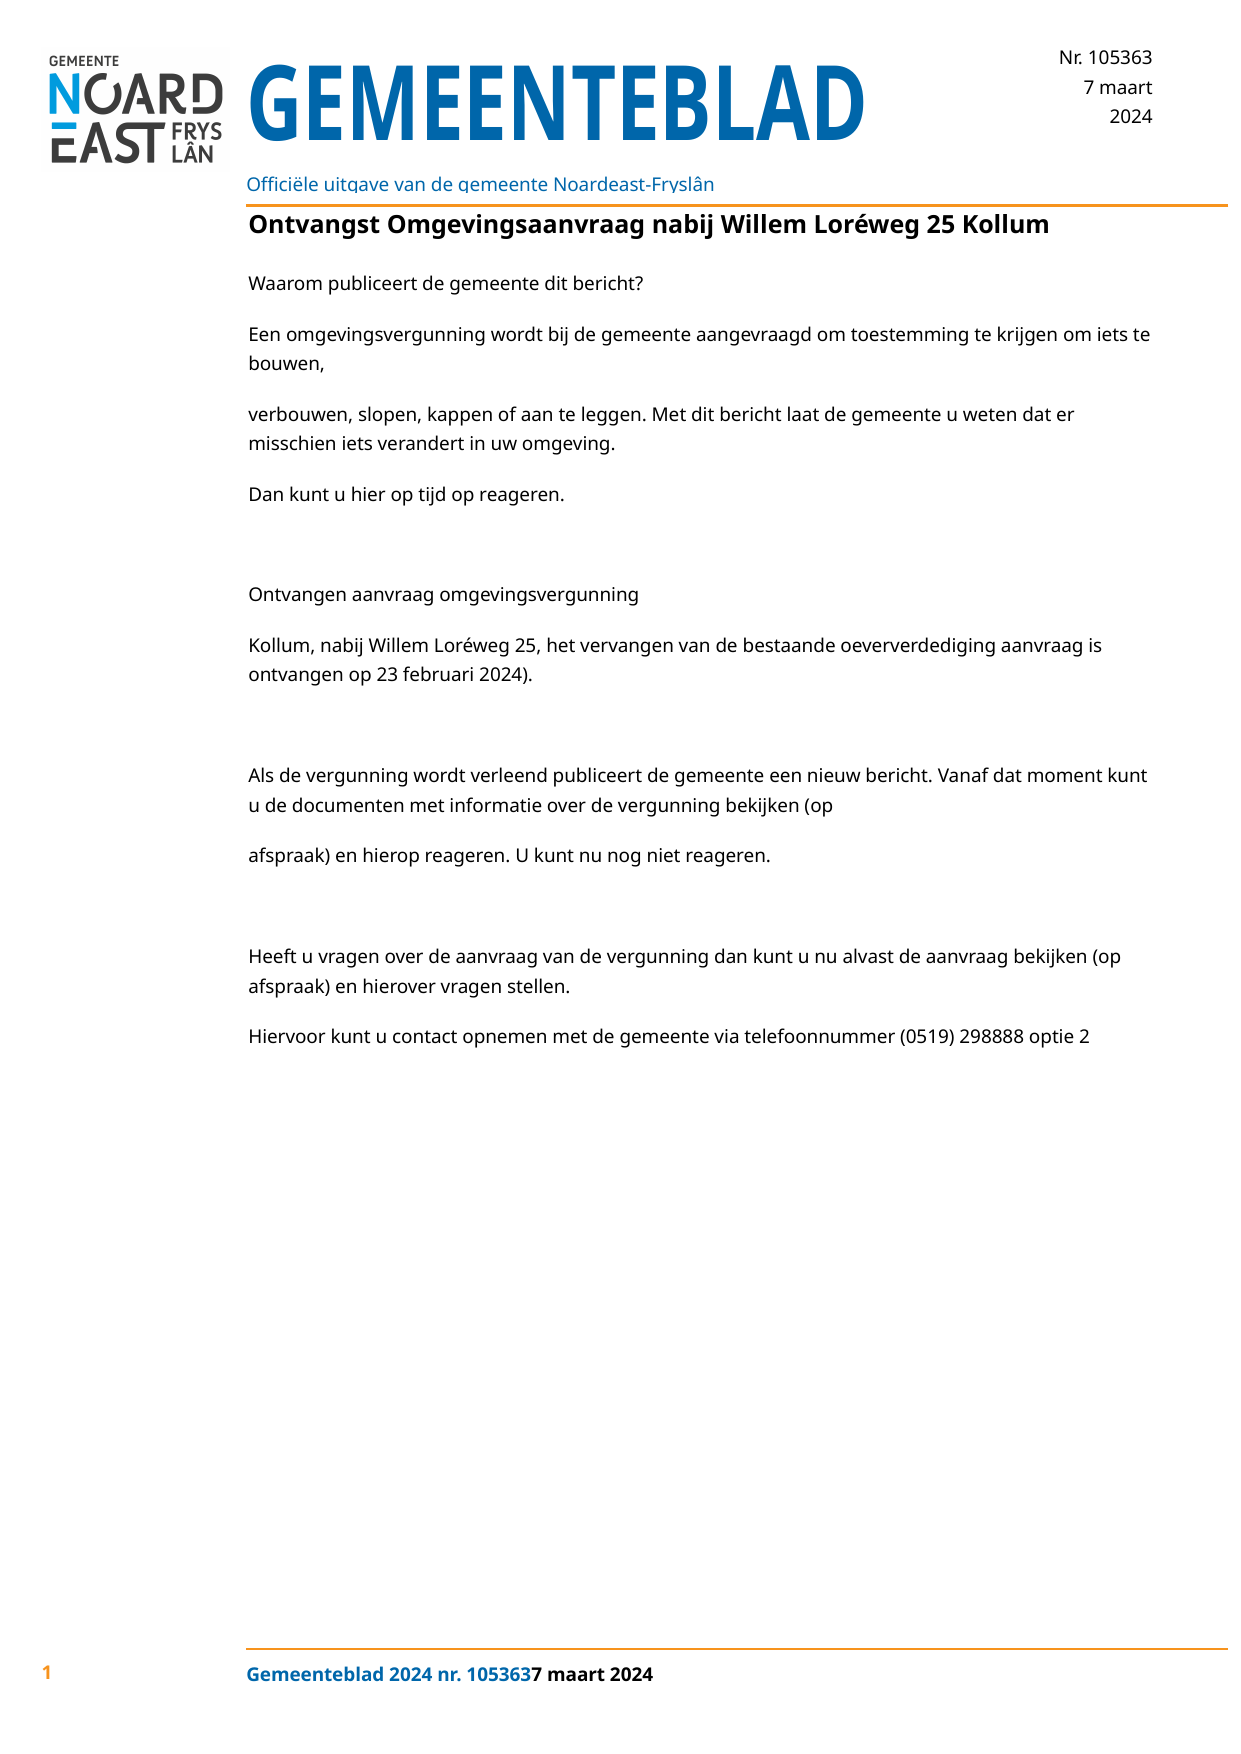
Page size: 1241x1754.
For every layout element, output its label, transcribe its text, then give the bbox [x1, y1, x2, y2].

text Heeft u vragen over de aanvraag van de vergunning dan kunt u nu alvast de aanvraag bekijken (op afspraak) en hierover vragen stellen. [248, 943, 1152, 998]
text Ontvangen aanvraag omgevingsvergunning [248, 582, 1152, 607]
text Hiervoor kunt u contact opnemen met de gemeente via telefoonnummer (0519) 298888 optie 2 [248, 1023, 1152, 1049]
text afspraak) en hierop reageren. U kunt nu nog niet reageren. [248, 842, 1152, 868]
text Ontvangst Omgevingsaanvraag nabij Willem Loréweg 25 Kollum [248, 207, 1152, 241]
text Waarom publiceert de gemeente dit bericht? [248, 270, 1152, 296]
text Dan kunt u hier op tijd op reageren. [248, 481, 1152, 506]
picture [41, 47, 231, 172]
text Een omgevingsvergunning wordt bij de gemeente aangevraagd om toestemming te krijgen om iets te bouwen, [248, 321, 1152, 376]
text Kollum, nabij Willem Loréweg 25, het vervangen van de bestaande oeververdediging aanvraag is ontvangen op 23 februari 2024). [248, 632, 1152, 687]
text verbouwen, slopen, kappen of aan te leggen. Met dit bericht laat de gemeente u weten dat er misschien iets verandert in uw omgeving. [248, 401, 1152, 456]
text Als de vergunning wordt verleend publiceert de gemeente een nieuw bericht. Vanaf dat moment kunt u de documenten met informatie over de vergunning bekijken (op [248, 762, 1152, 818]
